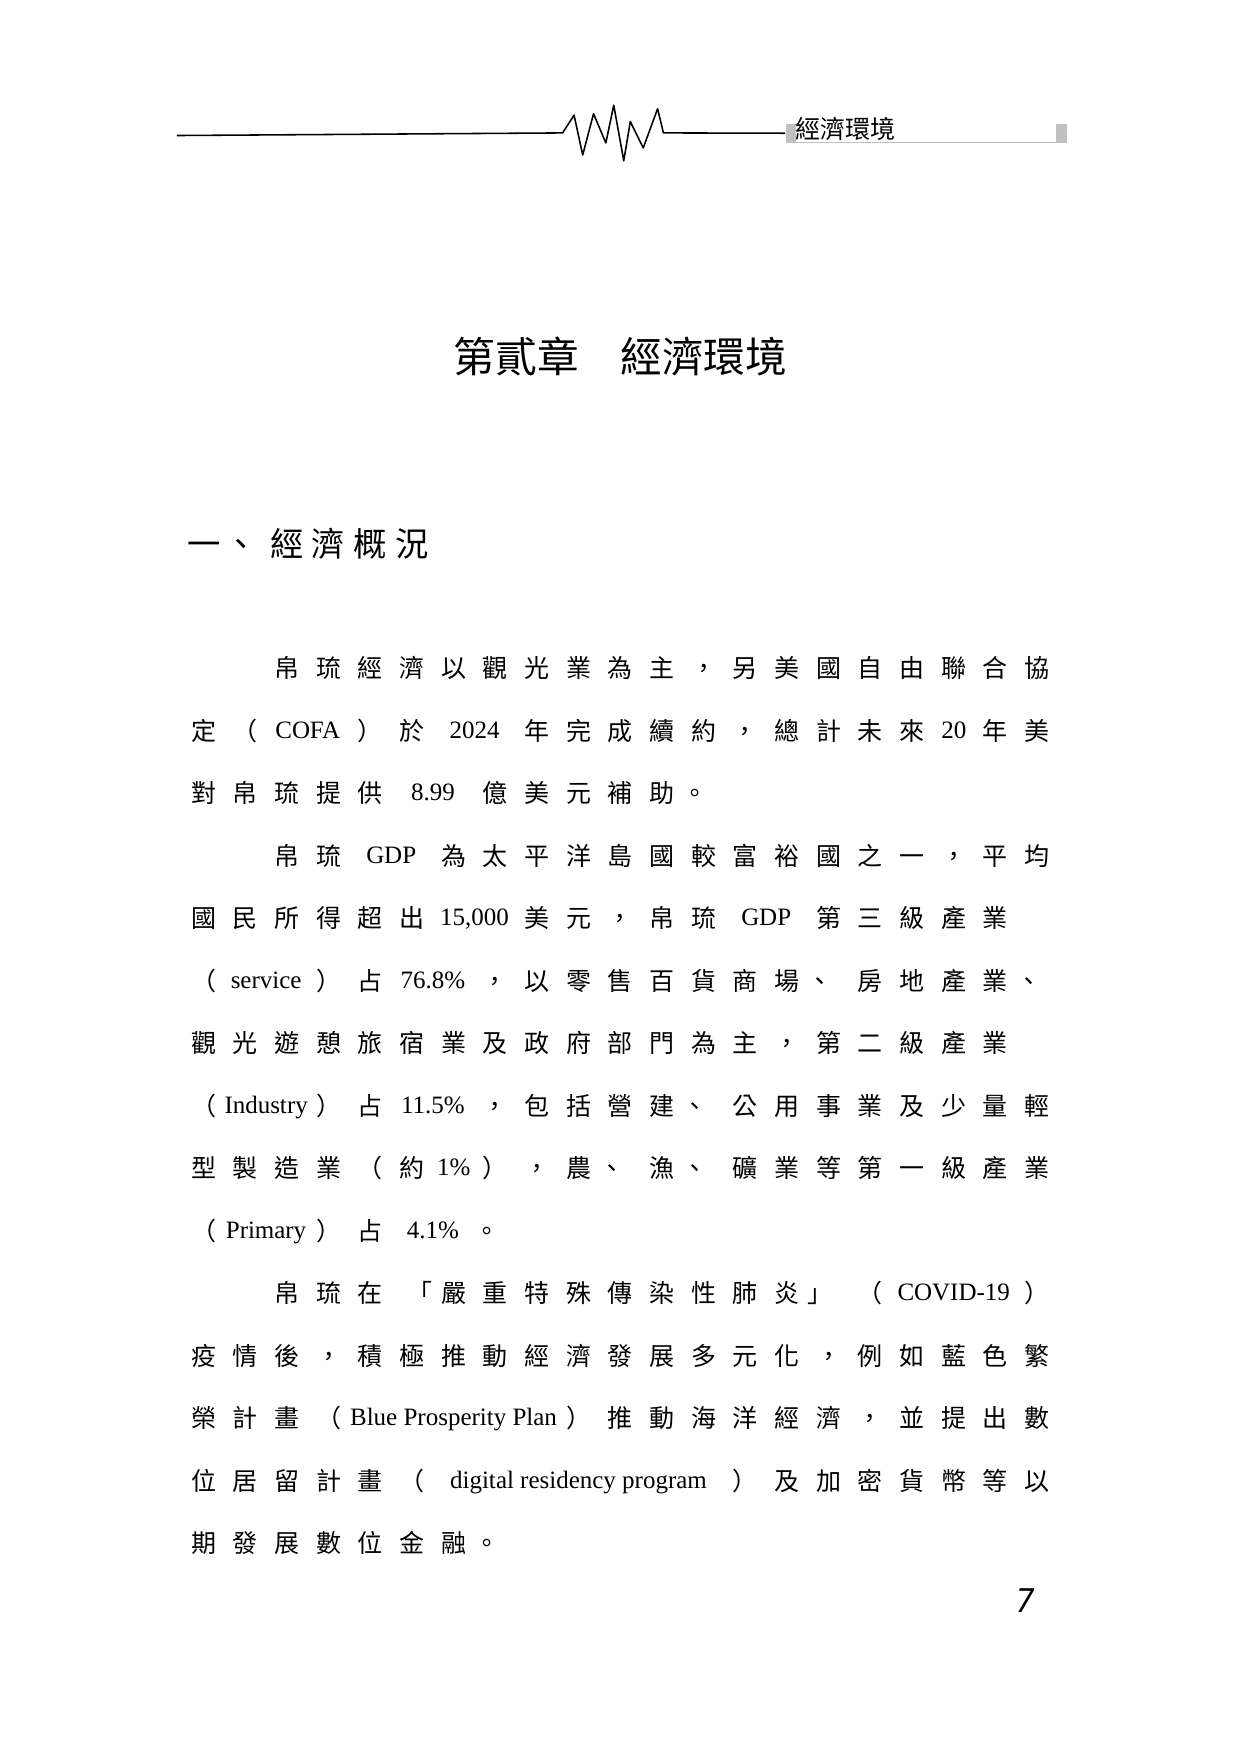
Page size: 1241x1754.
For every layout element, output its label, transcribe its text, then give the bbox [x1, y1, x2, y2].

text 帛琉經濟以觀光業為主，另美國自由聯合協定（COFA）於2024年完成續約，總計未來20年美對帛琉提供8.99億美元補助。 [183, 625, 1058, 813]
text 帛琉GDP為太平洋島國較富裕國之一，平均國民所得超出15,000美元，帛琉GDP第三級產業（service）占76.8%，以零售百貨商場、房地產業、觀光遊憩旅宿業及政府部門為主，第二級產業（Industry）占11.5%，包括營建、公用事業及少量輕型製造業（約1%），農、漁、礦業等第一級產業（Primary）占4.1%。 [183, 813, 1058, 1250]
text 一、經濟概況 [183, 500, 1058, 563]
text 帛琉在「嚴重特殊傳染性肺炎」（COVID-19）疫情後，積極推動經濟發展多元化，例如藍色繁榮計畫（Blue Prosperity Plan）推動海洋經濟，並提出數位居留計畫（digital residency program）及加密貨幣等以期發展數位金融。 [183, 1250, 1058, 1563]
text 第貳章 經濟環境 [183, 313, 1058, 375]
